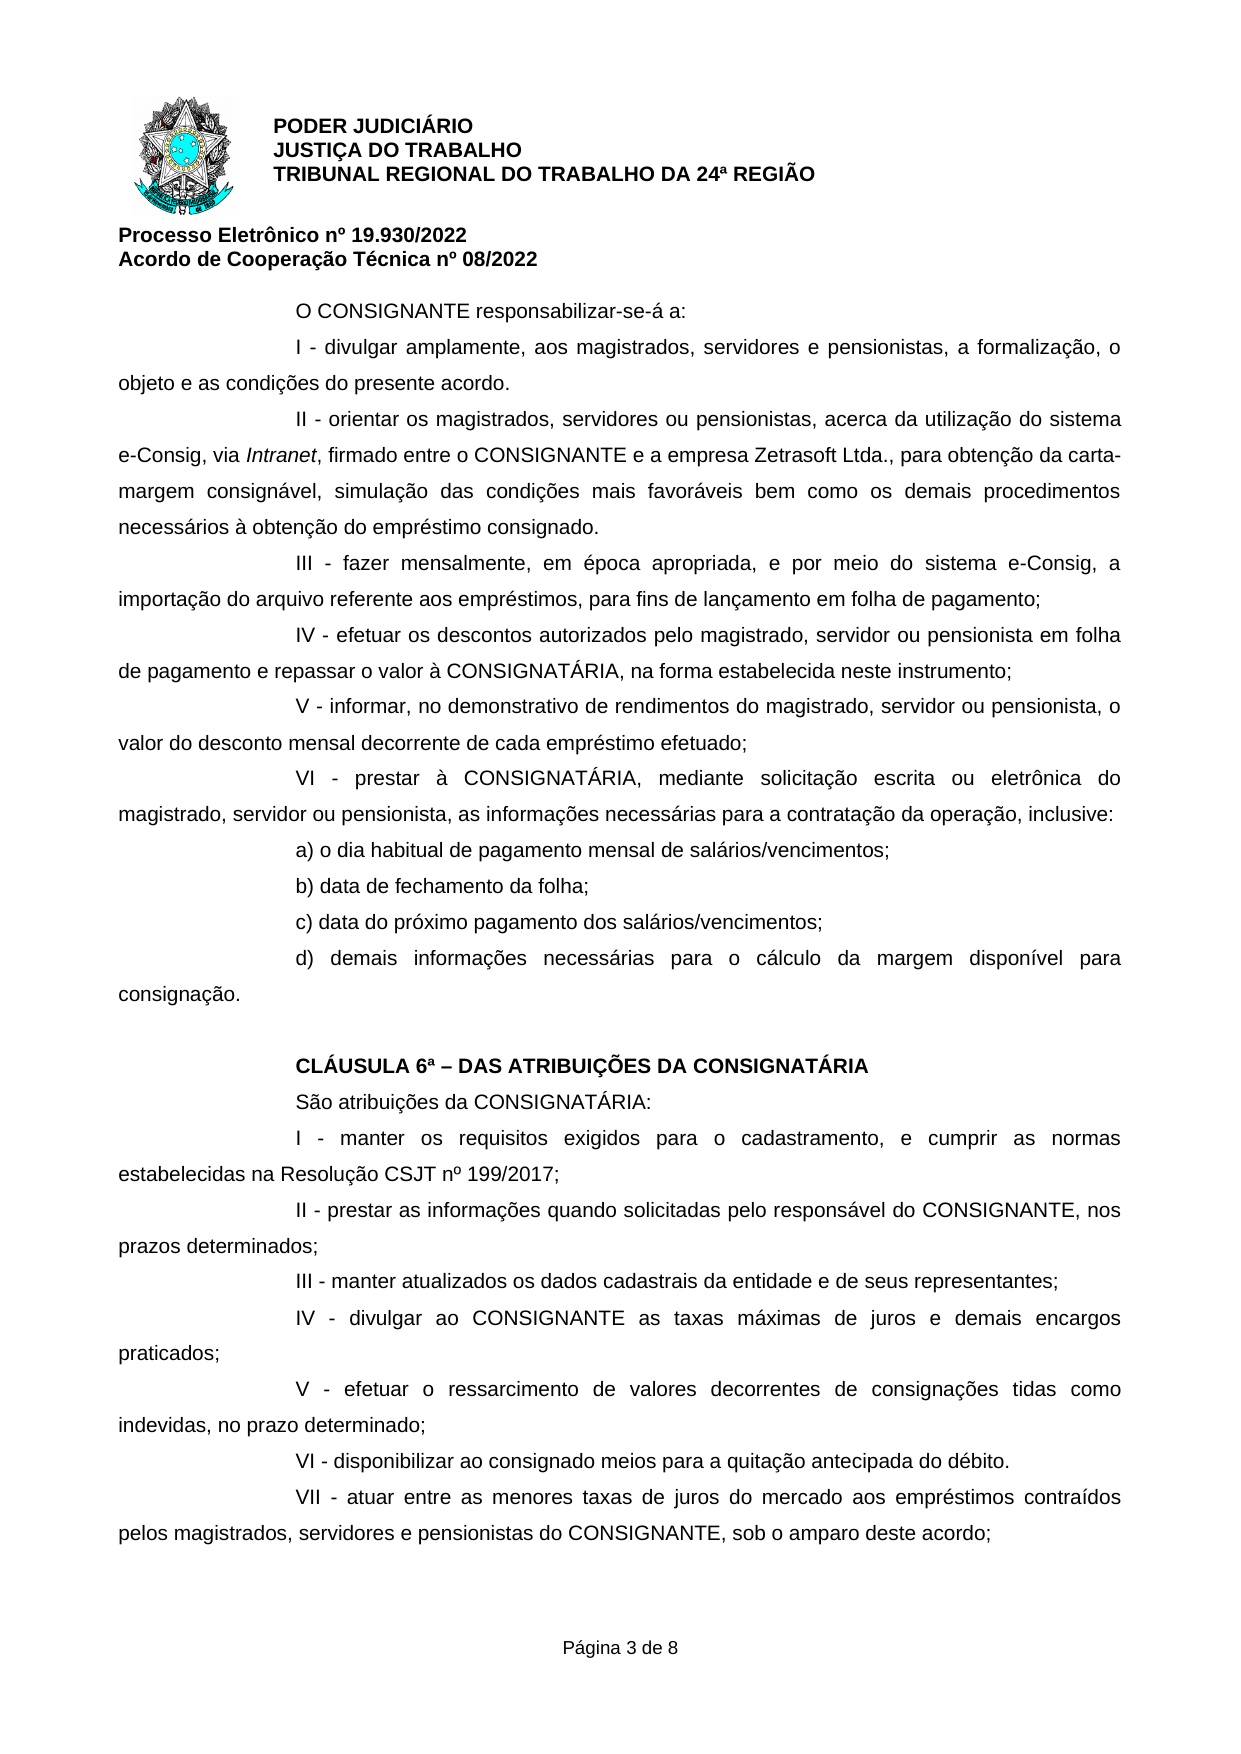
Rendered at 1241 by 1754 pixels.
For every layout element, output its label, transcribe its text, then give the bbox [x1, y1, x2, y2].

text I - manter os requisitos exigidos para o cadastramento, e cumprir as normas estabelecidas na Resolução CSJT nº 199/2017; [118, 1126, 1122, 1186]
text V - efetuar o ressarcimento de valores decorrentes de consignações tidas como indevidas, no prazo determinado; [118, 1377, 1122, 1437]
text II - orientar os magistrados, servidores ou pensionistas, acerca da utilização do sistema e-Consig, via Intranet, firmado entre o CONSIGNANTE e a empresa Zetrasoft Ltda., para obtenção da carta-margem consignável, simulação das condições mais favoráveis bem como os demais procedimentos necessários à obtenção do empréstimo consignado. [118, 407, 1122, 539]
text VI - prestar à CONSIGNATÁRIA, mediante solicitação escrita ou eletrônica do magistrado, servidor ou pensionista, as informações necessárias para a contratação da operação, inclusive: [118, 766, 1122, 826]
text O CONSIGNANTE responsabilizar-se-á a: [118, 299, 1122, 323]
text I - divulgar amplamente, aos magistrados, servidores e pensionistas, a formalização, o objeto e as condições do presente acordo. [118, 335, 1122, 395]
text b) data de fechamento da folha; [118, 874, 1122, 898]
subtitle CLÁUSULA 6ª – DAS ATRIBUIÇÕES DA CONSIGNATÁRIA [118, 1054, 1122, 1078]
text III - fazer mensalmente, em época apropriada, e por meio do sistema e-Consig, a importação do arquivo referente aos empréstimos, para fins de lançamento em folha de pagamento; [118, 551, 1122, 611]
text d) demais informações necessárias para o cálculo da margem disponível para consignação. [118, 946, 1122, 1006]
text IV - efetuar os descontos autorizados pelo magistrado, servidor ou pensionista em folha de pagamento e repassar o valor à CONSIGNATÁRIA, na forma estabelecida neste instrumento; [118, 622, 1122, 682]
text c) data do próximo pagamento dos salários/vencimentos; [118, 910, 1122, 934]
text IV - divulgar ao CONSIGNANTE as taxas máximas de juros e demais encargos praticados; [118, 1305, 1122, 1365]
text São atribuições da CONSIGNATÁRIA: [118, 1090, 1122, 1114]
text II - prestar as informações quando solicitadas pelo responsável do CONSIGNANTE, nos prazos determinados; [118, 1197, 1122, 1257]
text VII - atuar entre as menores taxas de juros do mercado aos empréstimos contraídos pelos magistrados, servidores e pensionistas do CONSIGNANTE, sob o amparo deste acordo; [118, 1485, 1122, 1545]
text V - informar, no demonstrativo de rendimentos do magistrado, servidor ou pensionista, o valor do desconto mensal decorrente de cada empréstimo efetuado; [118, 694, 1122, 754]
text III - manter atualizados os dados cadastrais da entidade e de seus representantes; [118, 1269, 1122, 1293]
text a) o dia habitual de pagamento mensal de salários/vencimentos; [118, 838, 1122, 862]
text VI - disponibilizar ao consignado meios para a quitação antecipada do débito. [118, 1449, 1122, 1473]
